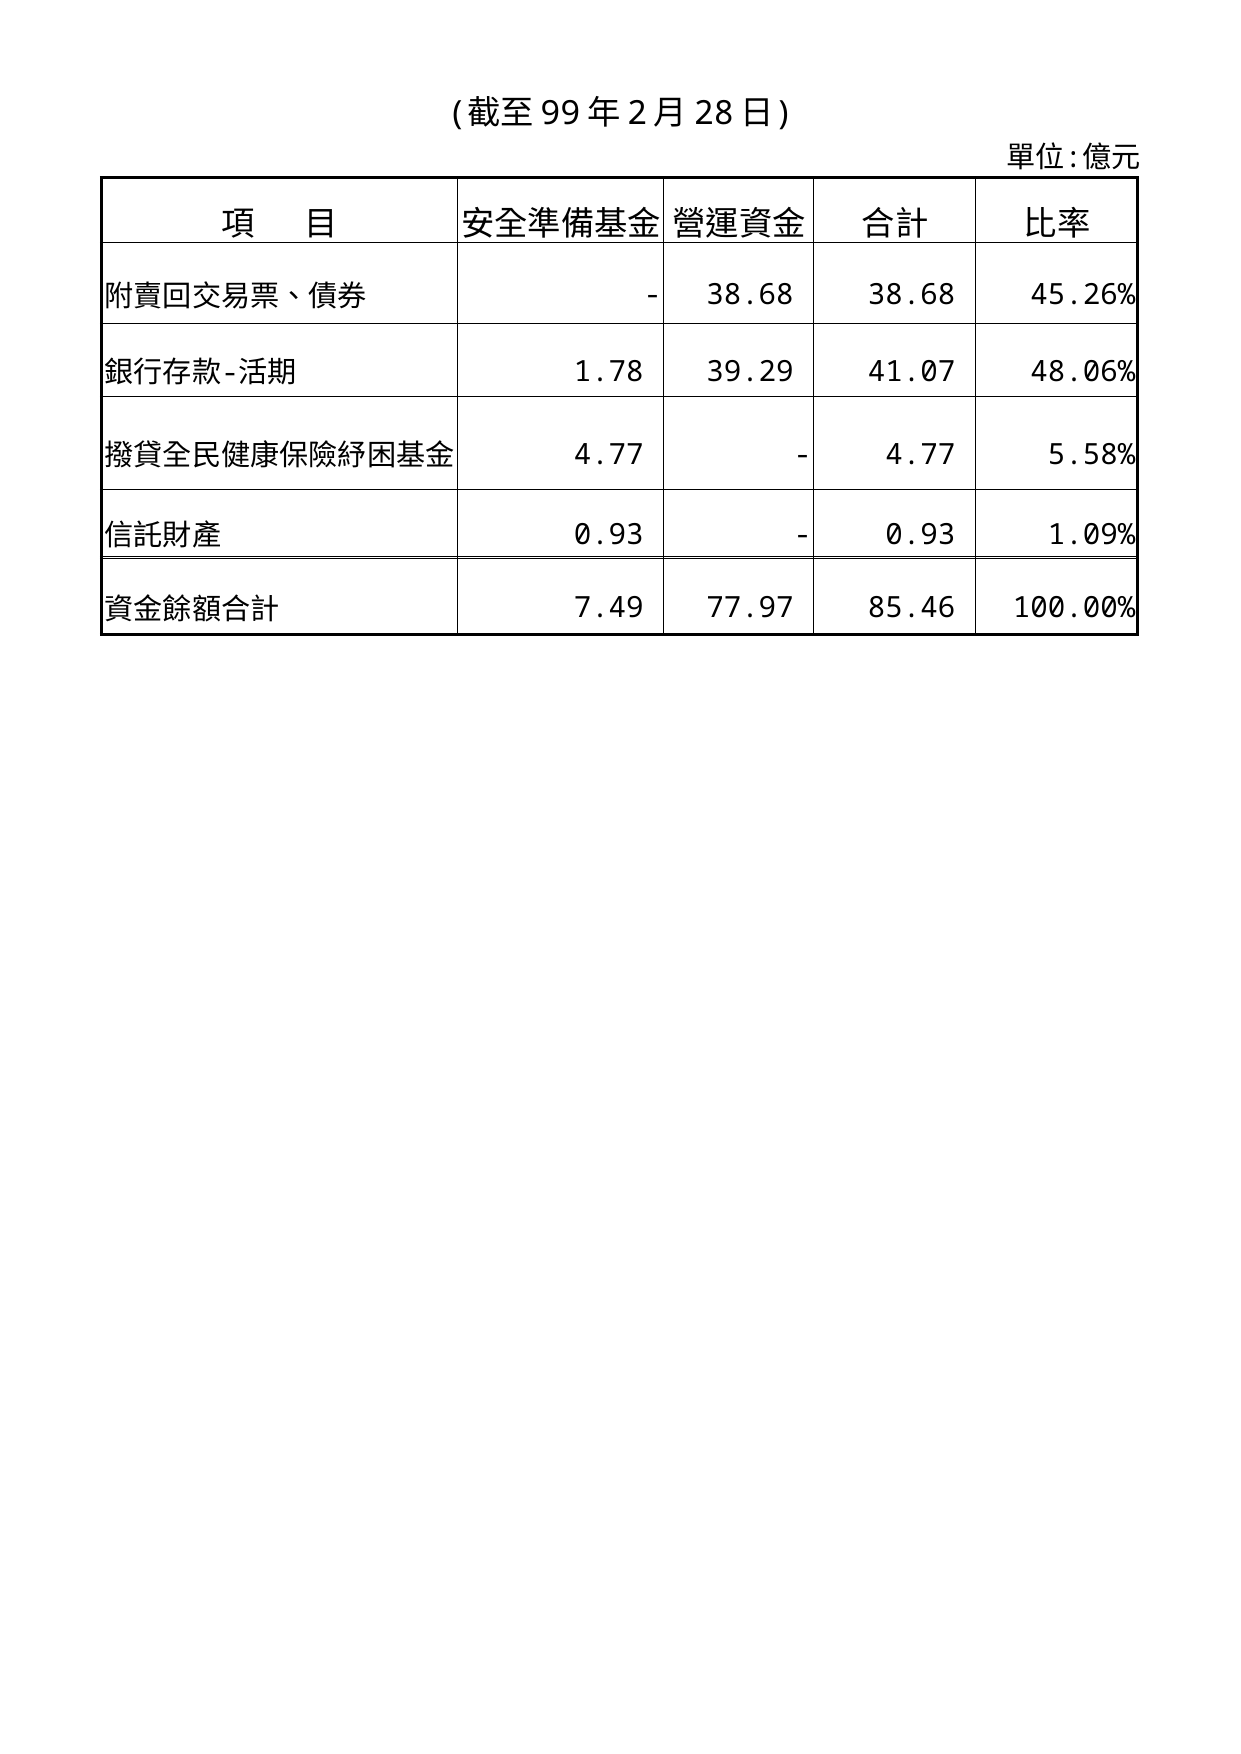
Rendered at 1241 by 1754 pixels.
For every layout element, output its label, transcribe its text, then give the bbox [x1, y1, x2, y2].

table_cell 100.00% [976, 559, 1136, 633]
table_cell 0.93 [458, 490, 663, 556]
table_header 項 目 [103, 179, 457, 242]
table_header 安全準備基金 [458, 179, 663, 242]
text 單位:億元 [89, 134, 1140, 176]
table_cell 撥貸全民健康保險紓困基金 [103, 397, 457, 488]
table_cell - [664, 490, 813, 556]
table_header 合計 [814, 179, 975, 242]
table_cell 7.49 [458, 559, 663, 633]
table_cell 38.68 [664, 243, 813, 323]
table_cell 資金餘額合計 [103, 559, 457, 633]
table_cell 5.58% [976, 397, 1136, 488]
table_cell 85.46 [814, 559, 975, 633]
table_cell 39.29 [664, 324, 813, 396]
table_cell 77.97 [664, 559, 813, 633]
table_header 比率 [976, 179, 1136, 242]
table_cell 0.93 [814, 490, 975, 556]
table_cell 4.77 [458, 397, 663, 488]
table_cell 信託財產 [103, 490, 457, 556]
table_cell 1.78 [458, 324, 663, 396]
table_cell 38.68 [814, 243, 975, 323]
table_cell 銀行存款-活期 [103, 324, 457, 396]
table_cell 41.07 [814, 324, 975, 396]
table_cell - [458, 243, 663, 323]
table_cell 4.77 [814, 397, 975, 488]
text (截至99年2月28日) [89, 85, 1152, 134]
table_header 營運資金 [664, 179, 813, 242]
table_cell - [664, 397, 813, 488]
table_cell 附賣回交易票、債券 [103, 243, 457, 323]
table_cell 45.26% [976, 243, 1136, 323]
table_cell 48.06% [976, 324, 1136, 396]
table_cell 1.09% [976, 490, 1136, 556]
